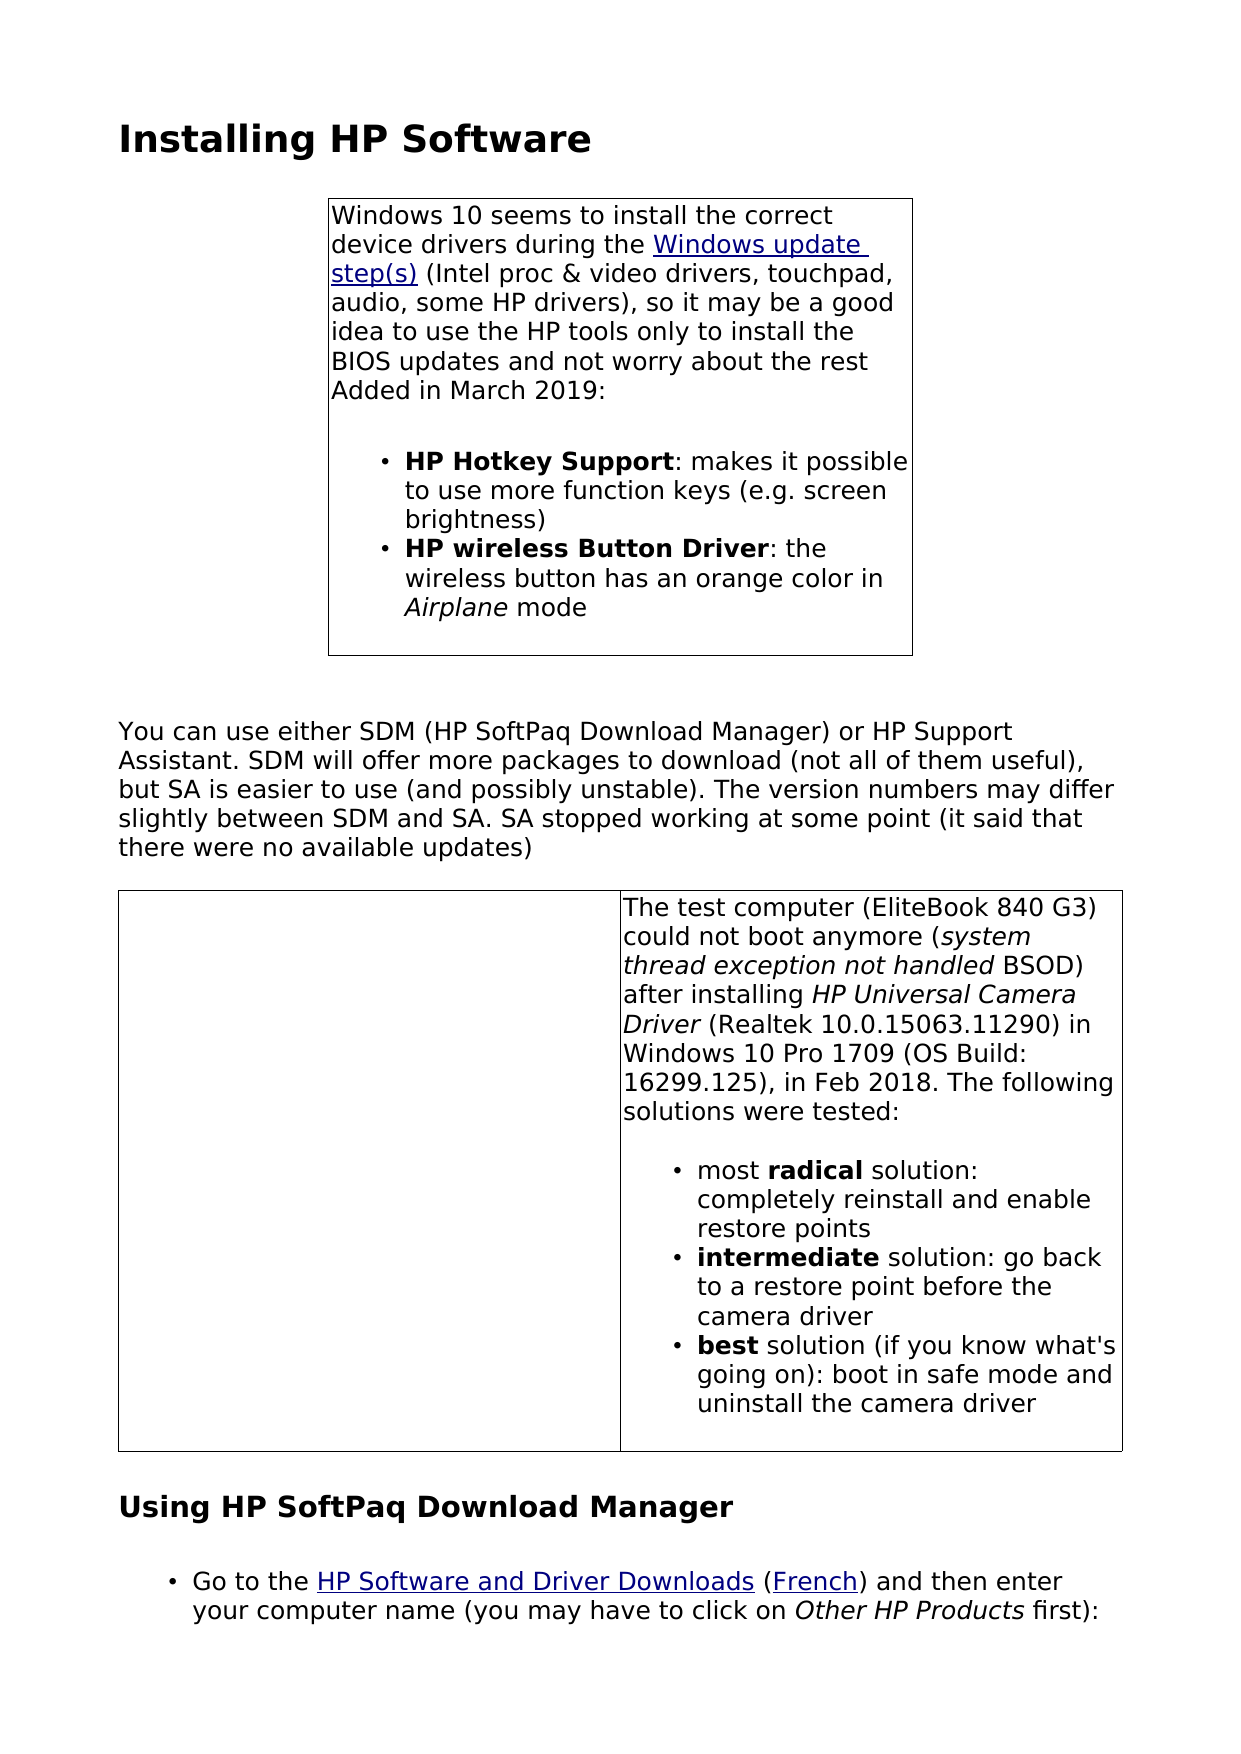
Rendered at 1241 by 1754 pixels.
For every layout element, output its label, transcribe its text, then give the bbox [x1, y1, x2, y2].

table_header Windows 10 seems to install the correct device drivers during the Windows update step(s) (Intel proc & video drivers, touchpad, audio, some HP drivers), so it may be a good idea to use the HP tools only to install the BIOS updates and not worry about the rest Added in March 2019: HP Hotkey Support: makes it possible to use more function keys (e.g. screen brightness) HP wireless Button Driver: the wireless button has an orange color in Airplane mode [329, 199, 912, 654]
subtitle Using HP SoftPaq Download Manager [118, 1491, 1122, 1525]
text You can use either SDM (HP SoftPaq Download Manager) or HP Support Assistant. SDM will offer more packages to download (not all of them useful), but SA is easier to use (and possibly unstable). The version numbers may differ slightly between SDM and SA. SA stopped working at some point (it said that there were no available updates) [118, 717, 1122, 863]
table_header The test computer (EliteBook 840 G3) could not boot anymore (system thread exception not handled BSOD) after installing HP Universal Camera Driver (Realtek 10.0.15063.11290) in Windows 10 Pro 1709 (OS Build: 16299.125), in Feb 2018. The following solutions were tested: most radical solution: completely reinstall and enable restore points intermediate solution: go back to a restore point before the camera driver best solution (if you know what's going on): boot in safe mode and uninstall the camera driver [621, 891, 1122, 1451]
subtitle Installing HP Software [118, 118, 1122, 162]
list Go to the HP Software and Driver Downloads (French) and then enter your computer name (you may have to click on Other HP Products first): [177, 1567, 1122, 1625]
table_header [119, 891, 620, 1451]
